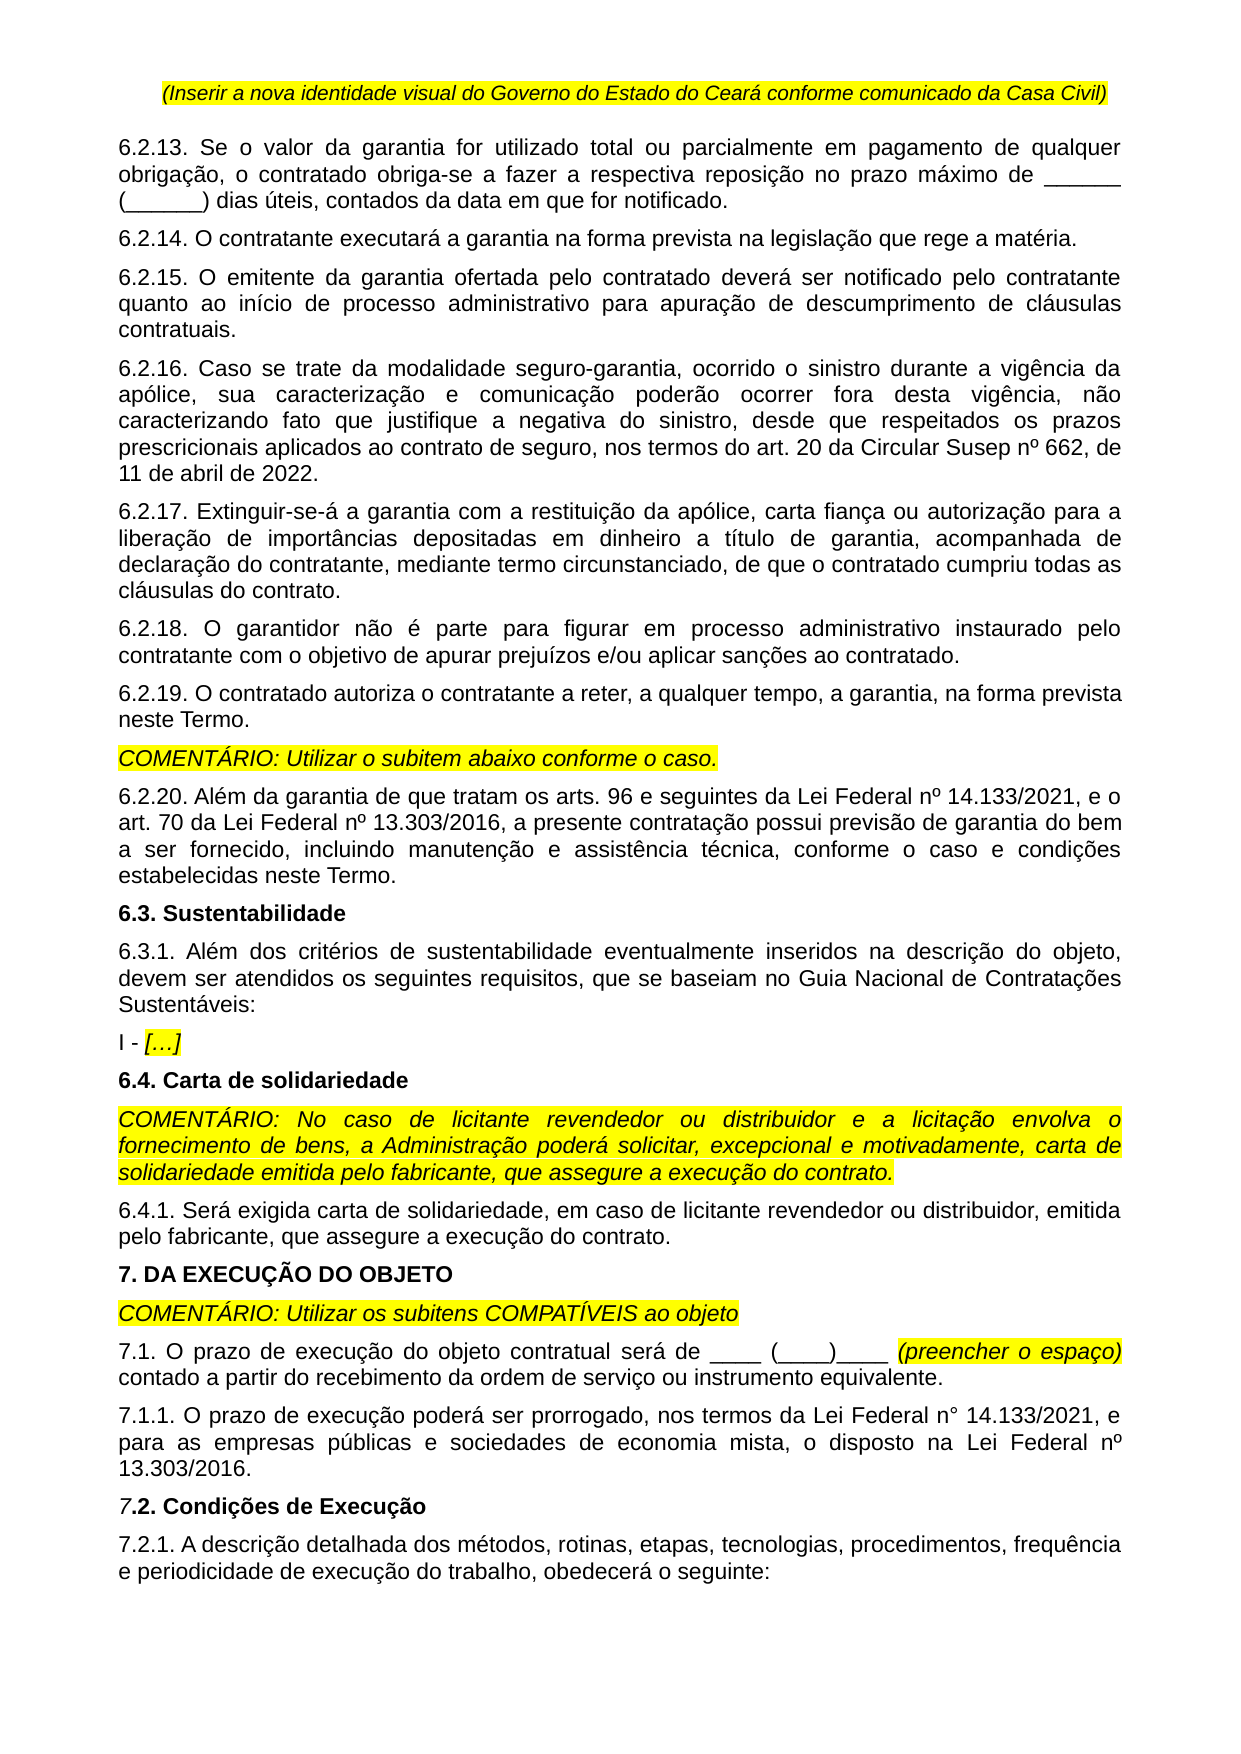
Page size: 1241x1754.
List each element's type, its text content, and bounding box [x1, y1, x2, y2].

text 6.2.16. Caso se trate da modalidade seguro-garantia, ocorrido o sinistro durante a vigência da apólice, sua caracterização e comunicação poderão ocorrer fora desta vigência, não caracterizando fato que justifique a negativa do sinistro, desde que respeitados os prazos prescricionais aplicados ao contrato de seguro, nos termos do art. 20 da Circular Susep nº 662, de 11 de abril de 2022. [118, 354, 1122, 486]
text COMENTÁRIO: Utilizar os subitens COMPATÍVEIS ao objeto [118, 1299, 1122, 1326]
text 6.2.13. Se o valor da garantia for utilizado total ou parcialmente em pagamento de qualquer obrigação, o contratado obriga-se a fazer a respectiva reposição no prazo máximo de ______ (______) dias úteis, contados da data em que for notificado. [118, 134, 1122, 213]
text 6.4.1. Será exigida carta de solidariedade, em caso de licitante revendedor ou distribuidor, emitida pelo fabricante, que assegure a execução do contrato. [118, 1197, 1122, 1249]
text 6.2.17. Extinguir-se-á a garantia com a restituição da apólice, carta fiança ou autorização para a liberação de importâncias depositadas em dinheiro a título de garantia, acompanhada de declaração do contratante, mediante termo circunstanciado, de que o contratado cumpriu todas as cláusulas do contrato. [118, 498, 1122, 603]
text 7.2.1. A descrição detalhada dos métodos, rotinas, etapas, tecnologias, procedimentos, frequência e periodicidade de execução do trabalho, obedecerá o seguinte: [118, 1531, 1122, 1584]
text 6.3.1. Além dos critérios de sustentabilidade eventualmente inseridos na descrição do objeto, devem ser atendidos os seguintes requisitos, que se baseiam no Guia Nacional de Contratações Sustentáveis: [118, 938, 1122, 1017]
text 6.2.14. O contratante executará a garantia na forma prevista na legislação que rege a matéria. [118, 225, 1122, 252]
text 7.2. Condições de Execução [118, 1493, 1122, 1519]
text 7.1. O prazo de execução do objeto contratual será de ____ (____)____ (preencher o espaço) contado a partir do recebimento da ordem de serviço ou instrumento equivalente. [118, 1338, 1122, 1390]
text COMENTÁRIO: No caso de licitante revendedor ou distribuidor e a licitação envolva o fornecimento de bens, a Administração poderá solicitar, excepcional e motivadamente, carta de solidariedade emitida pelo fabricante, que assegure a execução do contrato. [118, 1106, 1122, 1185]
text 6.2.20. Além da garantia de que tratam os arts. 96 e seguintes da Lei Federal nº 14.133/2021, e o art. 70 da Lei Federal nº 13.303/2016, a presente contratação possui previsão de garantia do bem a ser fornecido, incluindo manutenção e assistência técnica, conforme o caso e condições estabelecidas neste Termo. [118, 783, 1122, 888]
text COMENTÁRIO: Utilizar o subitem abaixo conforme o caso. [118, 744, 1122, 771]
text 7. DA EXECUÇÃO DO OBJETO [118, 1261, 1122, 1288]
text 6.2.18. O garantidor não é parte para figurar em processo administrativo instaurado pelo contratante com o objetivo de apurar prejuízos e/ou aplicar sanções ao contratado. [118, 615, 1122, 668]
text 7.1.1. O prazo de execução poderá ser prorrogado, nos termos da Lei Federal n° 14.133/2021, e para as empresas públicas e sociedades de economia mista, o disposto na Lei Federal nº 13.303/2016. [118, 1402, 1122, 1481]
text 6.2.15. O emitente da garantia ofertada pelo contratado deverá ser notificado pelo contratante quanto ao início de processo administrativo para apuração de descumprimento de cláusulas contratuais. [118, 263, 1122, 343]
text 6.3. Sustentabilidade [118, 900, 1122, 926]
text 6.2.19. O contratado autoriza o contratante a reter, a qualquer tempo, a garantia, na forma prevista neste Termo. [118, 680, 1122, 733]
text I - […] [118, 1029, 1122, 1056]
text 6.4. Carta de solidariedade [118, 1067, 1122, 1094]
